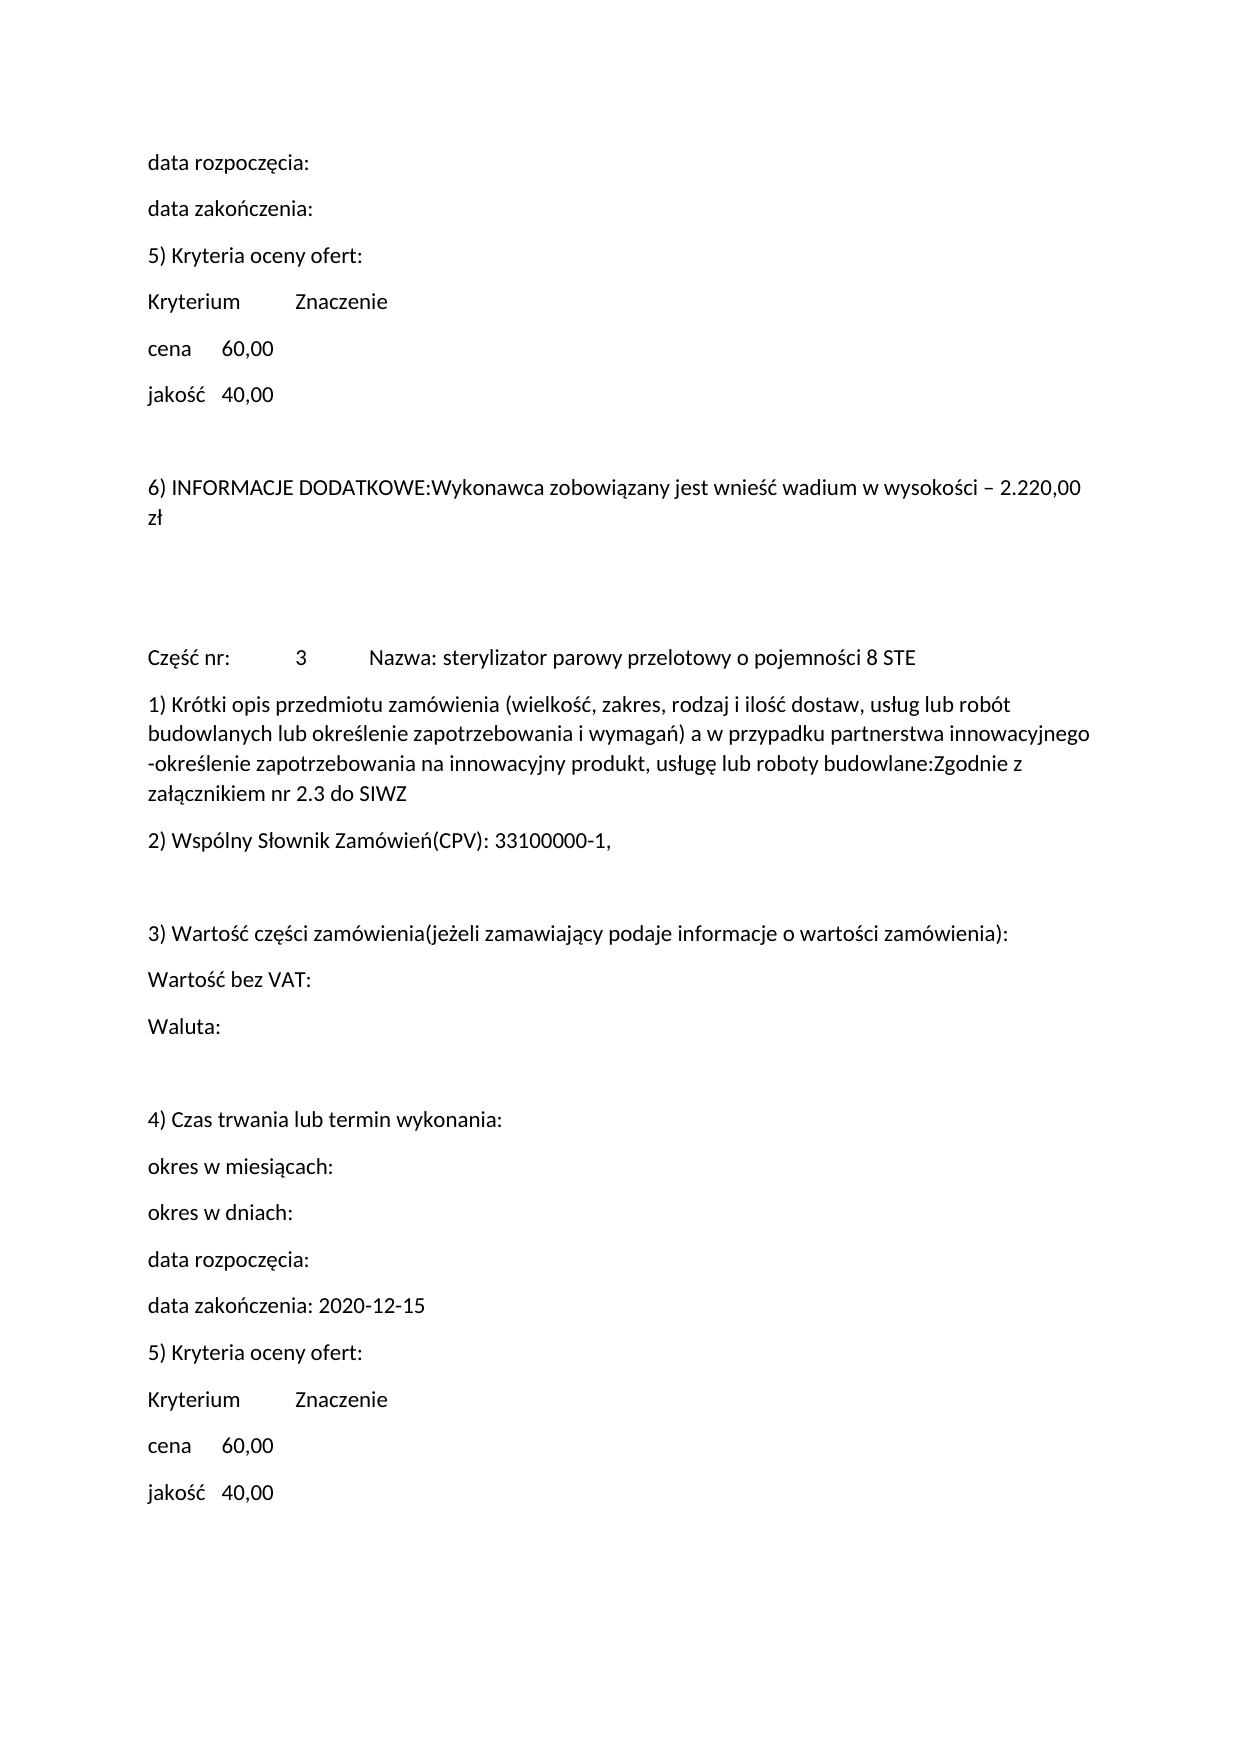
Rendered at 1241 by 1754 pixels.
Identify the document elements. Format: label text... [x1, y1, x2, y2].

text cena 60,00 [148, 334, 1093, 362]
text Kryterium Znaczenie [148, 287, 1093, 315]
text 6) INFORMACJE DODATKOWE:Wykonawca zobowiązany jest wnieść wadium w wysokości – 2.220,00 zł [148, 473, 1093, 531]
text 2) Wspólny Słownik Zamówień(CPV): 33100000-1, [148, 826, 1093, 854]
text okres w dniach: [148, 1198, 1093, 1226]
text jakość 40,00 [148, 1478, 1093, 1506]
text 4) Czas trwania lub termin wykonania: [148, 1105, 1093, 1133]
text data rozpoczęcia: [148, 148, 1093, 176]
text cena 60,00 [148, 1431, 1093, 1459]
text data rozpoczęcia: [148, 1245, 1093, 1273]
text 5) Kryteria oceny ofert: [148, 241, 1093, 269]
text 5) Kryteria oceny ofert: [148, 1338, 1093, 1366]
text jakość 40,00 [148, 380, 1093, 408]
text 3) Wartość części zamówienia(jeżeli zamawiający podaje informacje o wartości zamówienia): [148, 919, 1093, 947]
text Waluta: [148, 1012, 1093, 1040]
text okres w miesiącach: [148, 1152, 1093, 1180]
text data zakończenia: [148, 194, 1093, 222]
text Część nr: 3 Nazwa: sterylizator parowy przelotowy o pojemności 8 STE [148, 643, 1093, 671]
text 1) Krótki opis przedmiotu zamówienia (wielkość, zakres, rodzaj i ilość dostaw, usług lub robót budowlanych lub określenie zapotrzebowania i wymagań) a w przypadku partnerstwa innowacyjnego -określenie zapotrzebowania na innowacyjny produkt, usługę lub roboty budowlane:Zgodnie z załącznikiem nr 2.3 do SIWZ [148, 690, 1093, 807]
text data zakończenia: 2020-12-15 [148, 1292, 1093, 1319]
text Wartość bez VAT: [148, 966, 1093, 994]
text Kryterium Znaczenie [148, 1385, 1093, 1413]
